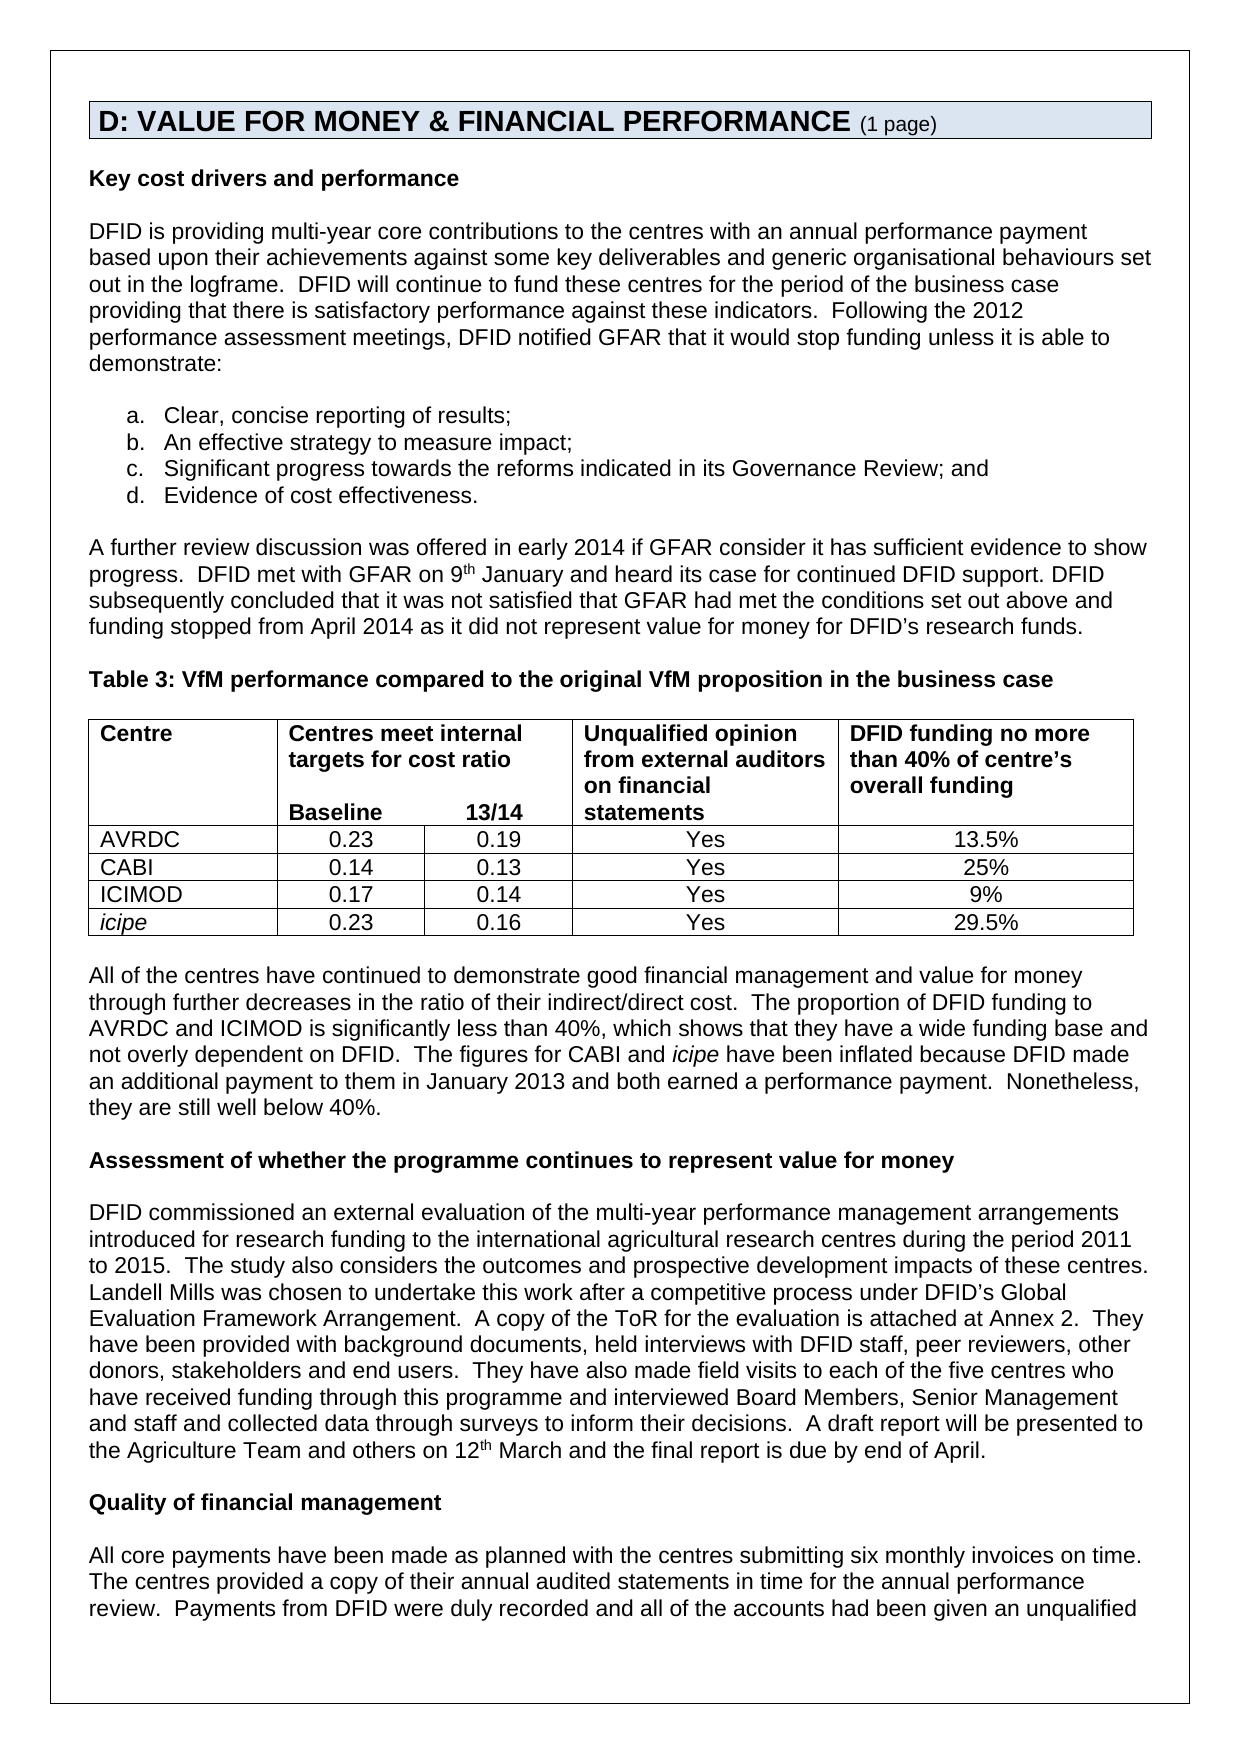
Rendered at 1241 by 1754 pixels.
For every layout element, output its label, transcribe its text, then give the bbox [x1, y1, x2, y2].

table_cell ICIMOD [89, 881, 277, 907]
table_cell AVRDC [89, 826, 277, 853]
table_cell 0.14 [425, 881, 572, 907]
text DFID is providing multi-year core contributions to the centres with an annual performance payment based upon their achievements against some key deliverables and generic organisational behaviours set out in the logframe. DFID will continue to fund these centres for the period of the business case providing that there is satisfactory performance against these indicators. Following the 2012 performance assessment meetings, DFID notified GFAR that it would stop funding unless it is able to demonstrate: [89, 218, 1152, 376]
table_cell CABI [89, 854, 277, 880]
text Quality of financial management [89, 1489, 1152, 1516]
table_cell Yes [573, 854, 838, 880]
table_cell 29.5% [839, 909, 1133, 935]
list Evidence of cost effectiveness. [126, 482, 1152, 508]
list Clear, concise reporting of results; [126, 402, 1152, 429]
table_cell 13.5% [839, 826, 1133, 853]
list Significant progress towards the reforms indicated in its Governance Review; and [126, 455, 1152, 482]
list An effective strategy to measure impact; [126, 429, 1152, 455]
table_cell 0.13 [425, 854, 572, 880]
table_cell icipe [89, 909, 277, 935]
text Table 3: VfM performance compared to the original VfM proposition in the business case [89, 666, 1152, 692]
table_cell 0.23 [278, 826, 424, 853]
table_header Centres meet internal targets for cost ratio Baseline 13/14 [278, 720, 572, 825]
table_cell Yes [573, 826, 838, 853]
text A further review discussion was offered in early 2014 if GFAR consider it has sufficient evidence to show progress. DFID met with GFAR on 9th January and heard its case for continued DFID support. DFID subsequently concluded that it was not satisfied that GFAR had met the conditions set out above and funding stopped from April 2014 as it did not represent value for money for DFID’s research funds. [89, 534, 1152, 640]
table_cell Yes [573, 881, 838, 907]
text All core payments have been made as planned with the centres submitting six monthly invoices on time. The centres provided a copy of their annual audited statements in time for the annual performance review. Payments from DFID were duly recorded and all of the accounts had been given an unqualified [89, 1542, 1152, 1621]
subtitle D: VALUE FOR MONEY & FINANCIAL PERFORMANCE (1 page) [90, 102, 1151, 138]
table_cell 0.19 [425, 826, 572, 853]
table_header Unqualified opinion from external auditors on financial statements [573, 720, 838, 825]
text DFID commissioned an external evaluation of the multi-year performance management arrangements introduced for research funding to the international agricultural research centres during the period 2011 to 2015. The study also considers the outcomes and prospective development impacts of these centres. Landell Mills was chosen to undertake this work after a competitive process under DFID’s Global Evaluation Framework Arrangement. A copy of the ToR for the evaluation is attached at Annex 2. They have been provided with background documents, held interviews with DFID staff, peer reviewers, other donors, stakeholders and end users. They have also made field visits to each of the five centres who have received funding through this programme and interviewed Board Members, Senior Management and staff and collected data through surveys to inform their decisions. A draft report will be presented to the Agriculture Team and others on 12th March and the final report is due by end of April. [89, 1199, 1152, 1463]
text Key cost drivers and performance [89, 165, 1152, 192]
table_cell 0.14 [278, 854, 424, 880]
text Assessment of whether the programme continues to represent value for money [89, 1147, 1152, 1173]
table_cell Yes [573, 909, 838, 935]
table_cell 9% [839, 881, 1133, 907]
text All of the centres have continued to demonstrate good financial management and value for money through further decreases in the ratio of their indirect/direct cost. The proportion of DFID funding to AVRDC and ICIMOD is significantly less than 40%, which shows that they have a wide funding base and not overly dependent on DFID. The figures for CABI and icipe have been inflated because DFID made an additional payment to them in January 2013 and both earned a performance payment. Nonetheless, they are still well below 40%. [89, 962, 1152, 1120]
table_header Centre [89, 720, 277, 825]
table_cell 25% [839, 854, 1133, 880]
table_cell 0.16 [425, 909, 572, 935]
table_header DFID funding no more than 40% of centre’s overall funding [839, 720, 1133, 825]
table_cell 0.17 [278, 881, 424, 907]
table_cell 0.23 [278, 909, 424, 935]
